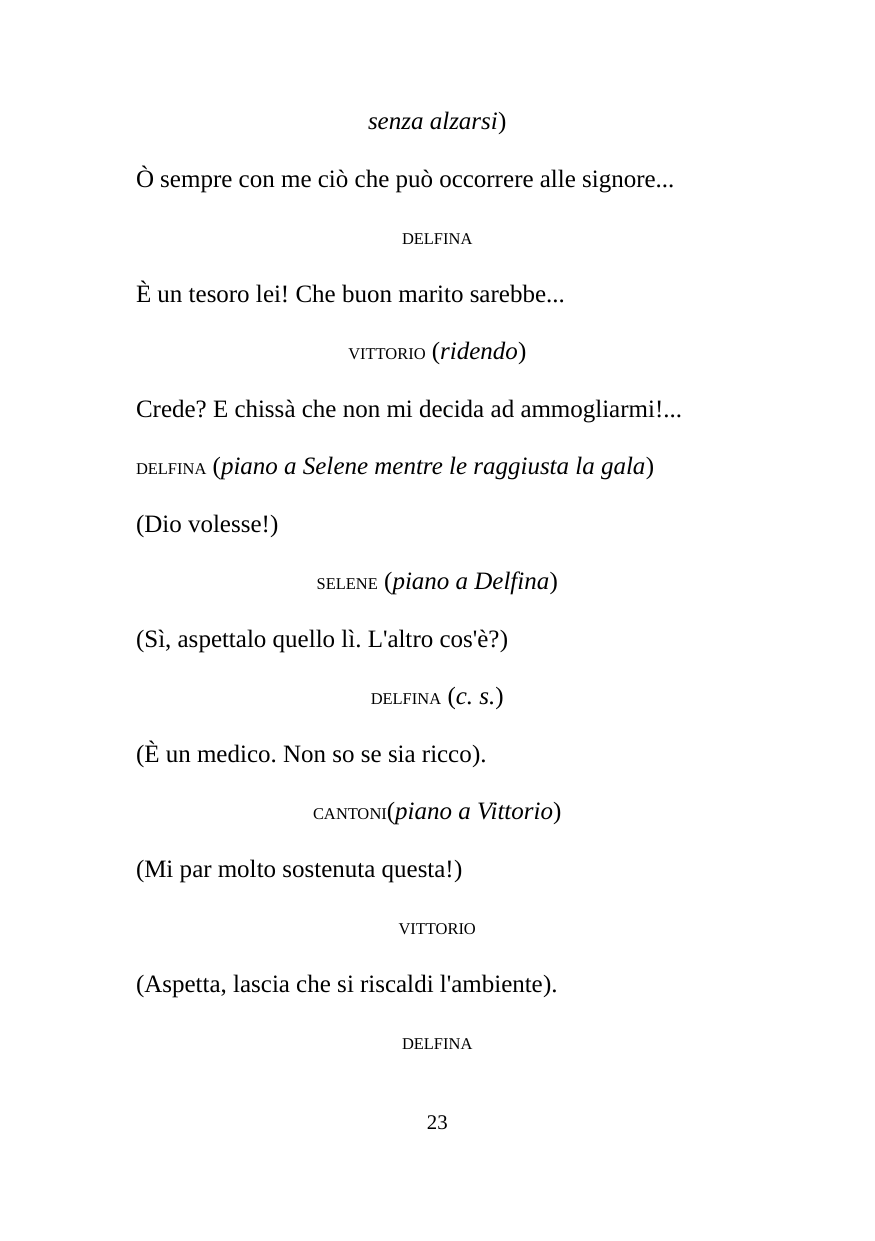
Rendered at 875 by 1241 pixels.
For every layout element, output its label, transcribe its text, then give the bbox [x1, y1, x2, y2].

text (Dio volesse!) [106, 509, 768, 537]
text selene (piano a Delfina) [106, 566, 768, 595]
text (Aspetta, lascia che si riscaldi l'ambiente). [106, 969, 768, 997]
text delfina (c. s.) [106, 681, 768, 710]
text delfina [106, 221, 768, 250]
text Ò sempre con me ciò che può occorrere alle signore... [106, 164, 768, 192]
text delfina [106, 1026, 768, 1055]
text (Mi par molto sostenuta questa!) [106, 854, 768, 882]
text (È un medico. Non so se sia ricco). [106, 739, 768, 767]
text (Sì, aspettalo quello lì. L'altro cos'è?) [106, 624, 768, 652]
text cantoni(piano a Vittorio) [106, 796, 768, 825]
text vittorio (ridendo) [106, 336, 768, 365]
text senza alzarsi) [106, 106, 768, 135]
text Crede? E chissà che non mi decida ad ammogliarmi!... [106, 394, 768, 422]
text È un tesoro lei! Che buon marito sarebbe... [106, 279, 768, 307]
text vittorio [106, 911, 768, 940]
text delfina (piano a Selene mentre le raggiusta la gala) [106, 451, 768, 480]
